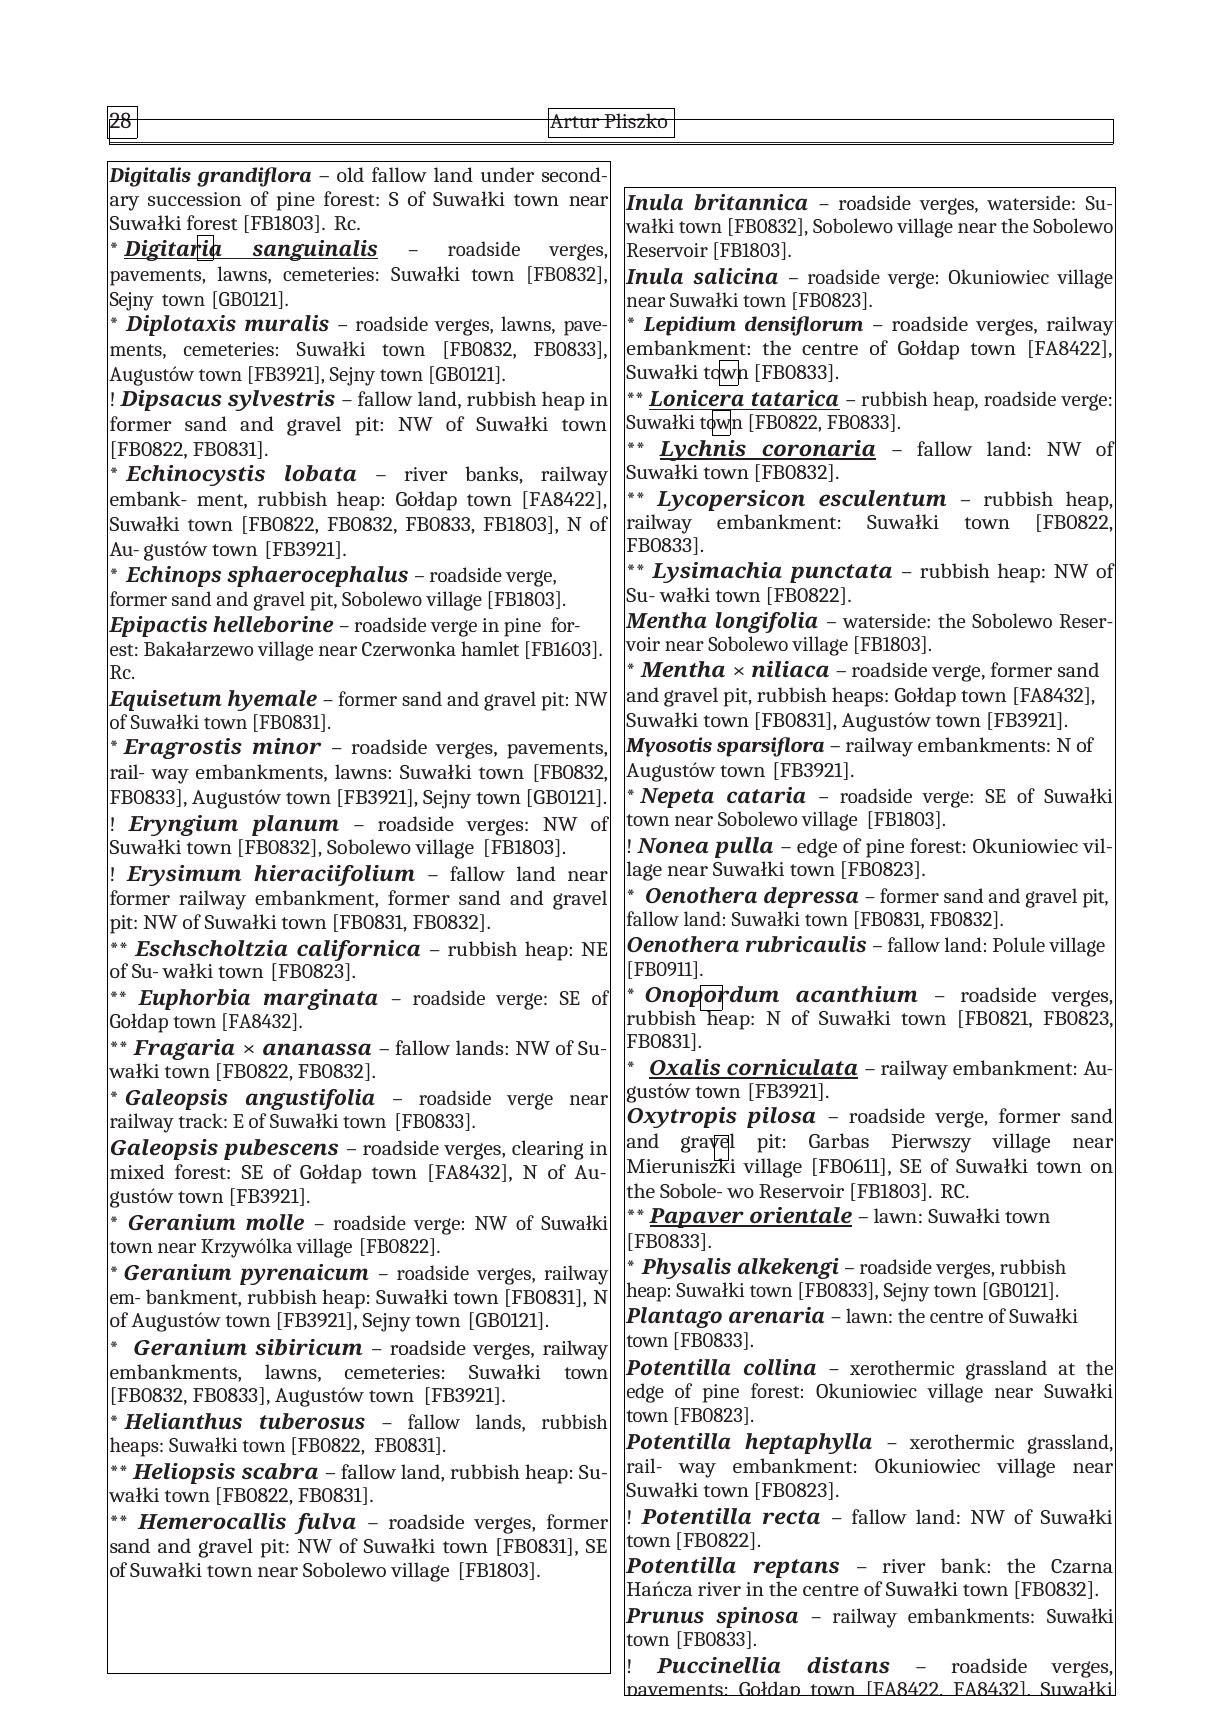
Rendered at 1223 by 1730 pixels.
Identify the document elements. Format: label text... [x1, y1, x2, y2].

text ! Dipsacus sylvestris – fallow land, rubbish heap in former sand and gravel pit: NW of Suwałki town [FB0822, FB0831]. [109, 386, 608, 461]
text ** Lonicera tatarica – rubbish heap, roadside verge: Suwałki town [FB0822, FB0833]. [626, 385, 1113, 435]
text ** Eschscholtzia californica – rubbish heap: NE of Su- wałki town [FB0823]. [109, 934, 608, 984]
list Nepeta cataria – roadside verge: SE of Suwałki town near Sobolewo village [FB1803]. [626, 782, 1113, 832]
text Digitalis grandiflora – old fallow land under second- ary succession of pine forest: S of Suwałki town near Suwałki forest [FB1803]. Rc. [109, 164, 608, 236]
text Galeopsis pubescens – roadside verges, clearing in mixed forest: SE of Gołdap town [FA8432], N of Au- gustów town [FB3921]. [109, 1133, 608, 1208]
text ** Lycopersicon esculentum – rubbish heap, railway embankment: Suwałki town [FB0822, FB0833]. [626, 485, 1113, 557]
text 28 [109, 108, 137, 119]
list Geranium molle – roadside verge: NW of Suwałki town near Krzywólka village [FB0822]. [109, 1208, 608, 1258]
list Onopordum acanthium – roadside verges, rubbish heap: N of Suwałki town [FB0821, FB0823, FB0831]. [626, 981, 1113, 1054]
list Echinops sphaerocephalus – roadside verge, former sand and gravel pit, Sobolewo village [FB1803]. Epipactis helleborine – roadside verge in pine for- est: Bakałarzewo village near Czerwonka hamlet [FB1603]. Rc. [109, 561, 608, 685]
list Galeopsis angustifolia – roadside verge near railway track: E of Suwałki town [FB0833]. [109, 1084, 608, 1133]
text Inula britannica – roadside verges, waterside: Su- wałki town [FB0832], Sobolewo village near the Sobolewo Reservoir [FB1803]. [626, 188, 1113, 263]
text Prunus spinosa – railway embankments: Suwałki town [FB0833]. [626, 1602, 1113, 1652]
text ** Euphorbia marginata – roadside verge: SE of Gołdap town [FA8432]. [109, 984, 608, 1034]
text ! Eryngium planum – roadside verges: NW of Suwałki town [FB0832], Sobolewo village [FB1803]. [109, 810, 608, 859]
text Potentilla heptaphylla – xerothermic grassland, rail- way embankment: Okuniowiec village near Suwałki town [FB0823]. [626, 1428, 1113, 1502]
list Echinocystis lobata – river banks, railway embank- ment, rubbish heap: Gołdap town [FA8422], Suwałki town [FB0822, FB0832, FB0833, FB1803], N of Au- gustów town [FB3921]. [109, 461, 608, 561]
list Geranium pyrenaicum – roadside verges, railway em- bankment, rubbish heap: Suwałki town [FB0831], N of Augustów town [FB3921], Sejny town [GB0121]. [109, 1258, 608, 1333]
text Artur Pliszko [550, 110, 674, 119]
list Oenothera depressa – former sand and gravel pit, fallow land: Suwałki town [FB0831, FB0832]. Oenothera rubricaulis – fallow land: Polule village [FB0911]. [626, 882, 1113, 981]
text Potentilla collina – xerothermic grassland at the edge of pine forest: Okuniowiec village near Suwałki town [FB0823]. [626, 1353, 1113, 1428]
text Inula salicina – roadside verge: Okuniowiec village near Suwałki town [FB0823]. [626, 263, 1113, 312]
list Digitaria sanguinalis – roadside verges, pavements, lawns, cemeteries: Suwałki town [FB0832], Sejny town [GB0121]. [109, 236, 608, 311]
text ! Nonea pulla – edge of pine forest: Okuniowiec vil- lage near Suwałki town [FB0823]. [626, 832, 1113, 882]
text ** Lychnis coronaria – fallow land: NW of Suwałki town [FB0832]. [626, 435, 1113, 485]
text Artur Pliszko [550, 120, 674, 134]
text * Lepidium densiflorum – roadside verges, railway embankment: the centre of Gołdap town [FA8422], Suwałki town [FB0833]. [626, 313, 1113, 385]
text ** Lysimachia punctata – rubbish heap: NW of Su- wałki town [FB0822]. [626, 557, 1113, 607]
text ** Fragaria × ananassa – fallow lands: NW of Su- wałki town [FB0822, FB0832]. [109, 1034, 608, 1084]
text 28 [110, 120, 137, 134]
list Diplotaxis muralis – roadside verges, lawns, pave- ments, cemeteries: Suwałki town [FB0832, FB0833], Augustów town [FB3921], Sejny town [GB0121]. [109, 311, 608, 386]
text ** Heliopsis scabra – fallow land, rubbish heap: Su- wałki town [FB0822, FB0831]. [109, 1458, 608, 1508]
text Potentilla reptans – river bank: the Czarna Hańcza river in the centre of Suwałki town [FB0832]. [626, 1552, 1113, 1602]
list Mentha × niliaca – roadside verge, former sand and gravel pit, rubbish heaps: Gołdap town [FA8432], Suwałki town [FB0831], Augustów town [FB3921]. Myosotis sparsiflora – railway embankments: N of Augustów town [FB3921]. [626, 657, 1113, 782]
list Geranium sibiricum – roadside verges, railway embankments, lawns, cemeteries: Suwałki town [FB0832, FB0833], Augustów town [FB3921]. [109, 1333, 608, 1408]
text Mentha longifolia – waterside: the Sobolewo Reser- voir near Sobolewo village [FB1803]. [626, 607, 1113, 657]
text ** Hemerocallis fulva – roadside verges, former sand and gravel pit: NW of Suwałki town [FB0831], SE of Suwałki town near Sobolewo village [FB1803]. [109, 1508, 608, 1582]
text ! Potentilla recta – fallow land: NW of Suwałki town [FB0822]. [626, 1502, 1113, 1552]
text Oxytropis pilosa – roadside verge, former sand and gravel pit: Garbas Pierwszy village near Mieruniszki village [FB0611], SE of Suwałki town on the Sobole- wo Reservoir [FB1803]. RC. [626, 1104, 1113, 1204]
text Equisetum hyemale – former sand and gravel pit: NW of Suwałki town [FB0831]. [109, 685, 608, 735]
text ! Puccinellia distans – roadside verges, pavements: Gołdap town [FA8422, FA8432], Suwałki town [626, 1652, 1113, 1695]
list Oxalis corniculata – railway embankment: Au- gustów town [FB3921]. [626, 1054, 1113, 1104]
text ** Papaver orientale – lawn: Suwałki town [FB0833]. [626, 1204, 1115, 1253]
list Physalis alkekengi – roadside verges, rubbish heap: Suwałki town [FB0833], Sejny town [GB0121]. Plantago arenaria – lawn: the centre of Suwałki town [FB0833]. [626, 1253, 1113, 1353]
list Helianthus tuberosus – fallow lands, rubbish heaps: Suwałki town [FB0822, FB0831]. [109, 1408, 608, 1458]
list Eragrostis minor – roadside verges, pavements, rail- way embankments, lawns: Suwałki town [FB0832, FB0833], Augustów town [FB3921], Sejny town [GB0121]. [109, 735, 608, 810]
text ! Erysimum hieraciifolium – fallow land near former railway embankment, former sand and gravel pit: NW of Suwałki town [FB0831, FB0832]. [109, 859, 608, 934]
